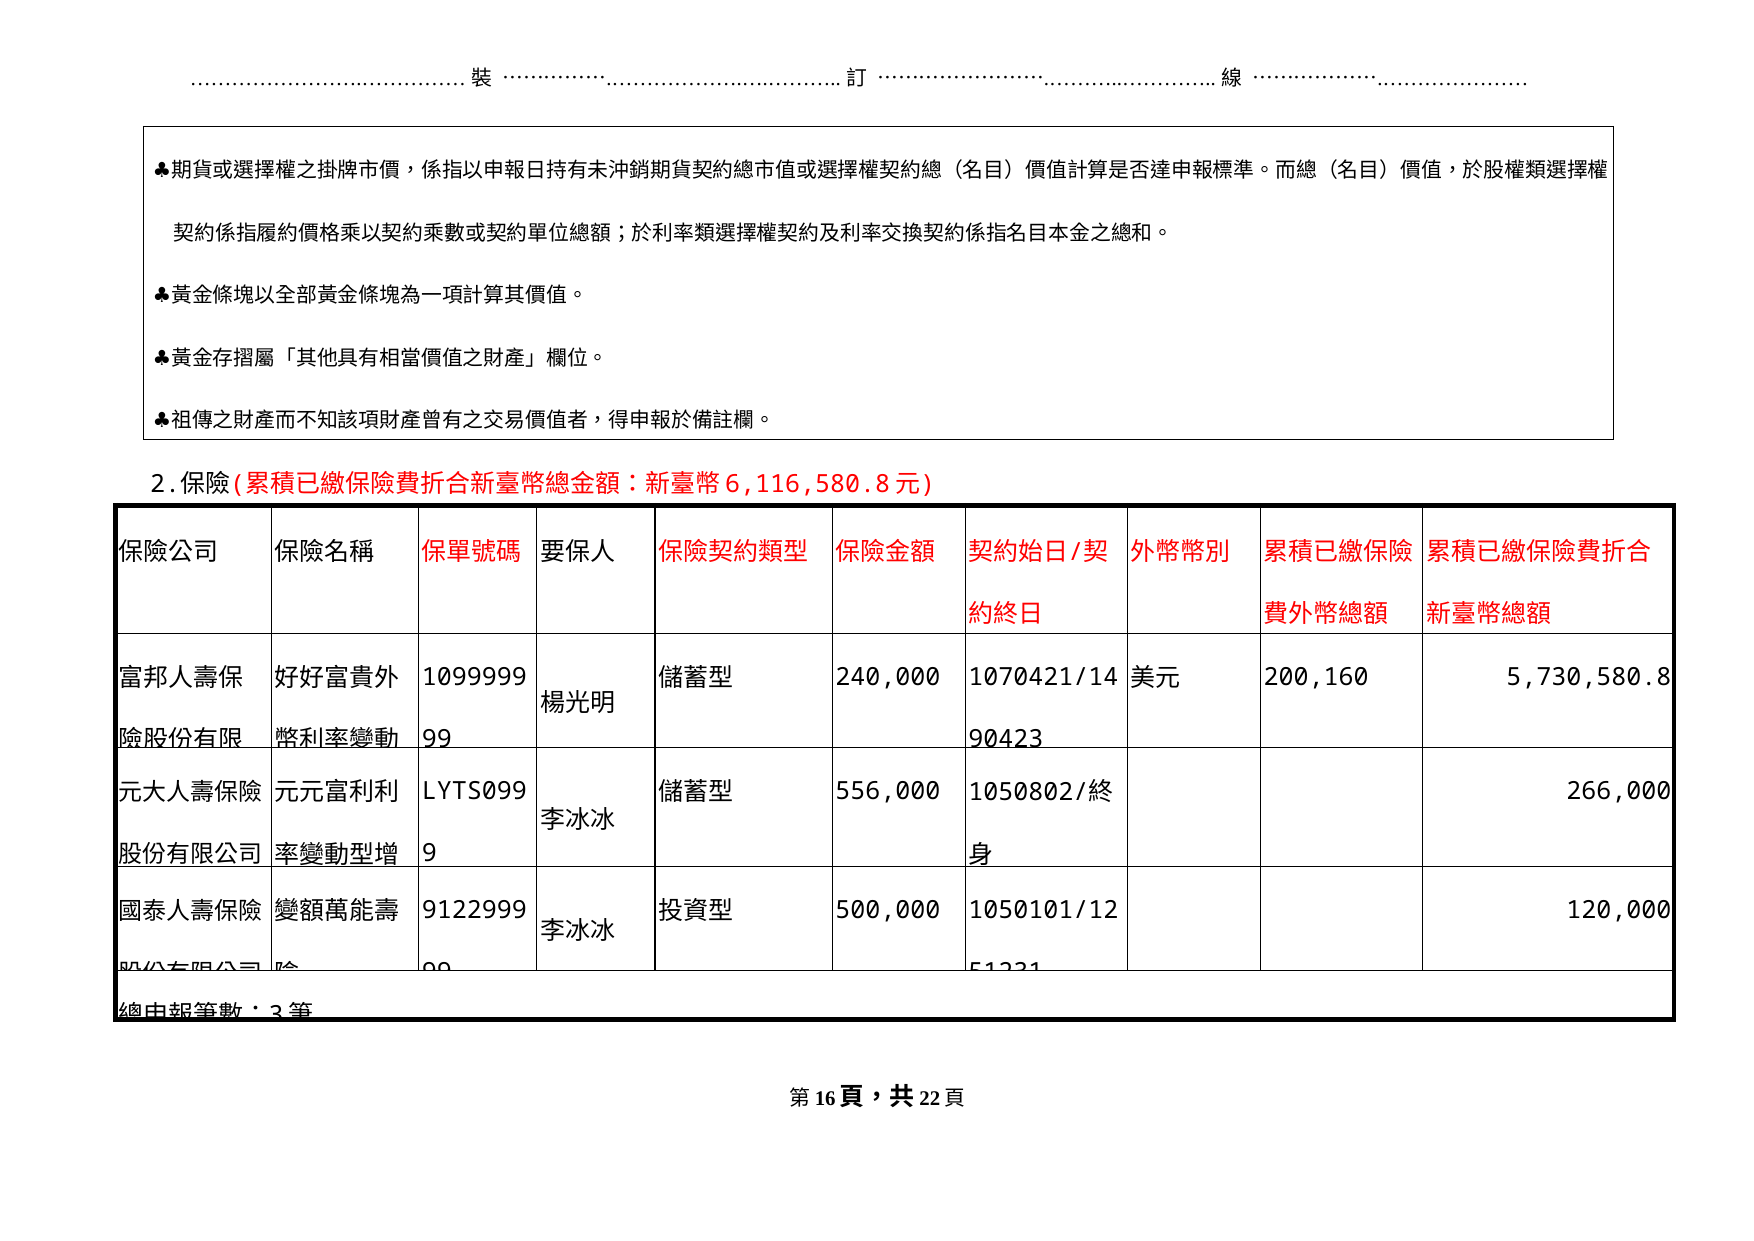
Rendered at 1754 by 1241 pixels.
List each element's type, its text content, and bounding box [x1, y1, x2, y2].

table_cell 美元 [1128, 634, 1260, 747]
table_header 保險金額 [833, 508, 965, 633]
table_cell 109999999 [419, 634, 536, 747]
table_cell 楊光明 [537, 634, 654, 747]
table_cell 240,000 [833, 634, 965, 747]
table_cell 200,160 [1261, 634, 1422, 747]
table_cell 元元富利利率變動型增額終身壽險 [272, 748, 418, 866]
table_cell 912299999 [419, 867, 536, 970]
table_cell 儲蓄型 [656, 748, 832, 866]
table_header 保單號碼 [419, 508, 536, 633]
table_header 要保人 [537, 508, 654, 633]
table_header 契約始日/契約終日 [966, 508, 1127, 633]
table_cell 266,000 [1423, 748, 1672, 866]
table_cell 好好富貴外幣利率變動型終身壽險 [272, 634, 418, 747]
table_cell 總申報筆數：3筆 [118, 971, 1672, 1017]
table_cell [1261, 867, 1422, 970]
table_cell [1128, 748, 1260, 866]
table_header 累積已繳保險費外幣總額 [1261, 508, 1422, 633]
table_header ♣期貨或選擇權之掛牌市價，係指以申報日持有未沖銷期貨契約總市值或選擇權契約總（名目）價值計算是否達申報標準。而總（名目）價值，於股權類選擇權契約係指履約價格乘以契約乘數或契約單位總額；於利率類選擇權契約及利率交換契約係指名目本金之總和。 ♣黃金條塊以全部黃金條塊為一項計算其價值。 ♣黃金存摺屬「其他具有相當價值之財產」欄位。 ♣祖傳之財產而不知該項財產曾有之交易價值者，得申報於備註欄。 [144, 127, 1613, 439]
table_cell 120,000 [1423, 867, 1672, 970]
table_cell 變額萬能壽險 [272, 867, 418, 970]
table_cell 國泰人壽保險股份有限公司 [118, 867, 271, 970]
table_header 保險公司 [118, 508, 271, 633]
table_cell 556,000 [833, 748, 965, 866]
table_header 累積已繳保險費折合新臺幣總額 [1423, 508, 1672, 633]
table_cell 1050802/終身 [966, 748, 1127, 866]
table_cell 元大人壽保險股份有限公司 [118, 748, 271, 866]
text 2.保險(累積已繳保險費折合新臺幣總金額：新臺幣6,116,580.8元) [150, 440, 1604, 503]
table_header 保險契約類型 [656, 508, 832, 633]
table_cell LYTS0999 [419, 748, 536, 866]
table_cell 5,730,580.8 [1423, 634, 1672, 747]
table_cell [1128, 867, 1260, 970]
table_cell 儲蓄型 [656, 634, 832, 747]
table_cell 500,000 [833, 867, 965, 970]
table_cell 投資型 [656, 867, 832, 970]
table_cell 李冰冰 [537, 867, 654, 970]
table_header 保險名稱 [272, 508, 418, 633]
table_header 外幣幣別 [1128, 508, 1260, 633]
table_cell [1261, 748, 1422, 866]
table_cell 1070421/1490423 [966, 634, 1127, 747]
table_cell 富邦人壽保險股份有限公司 [118, 634, 271, 747]
table_cell 1050101/1251231 [966, 867, 1127, 970]
table_cell 李冰冰 [537, 748, 654, 866]
